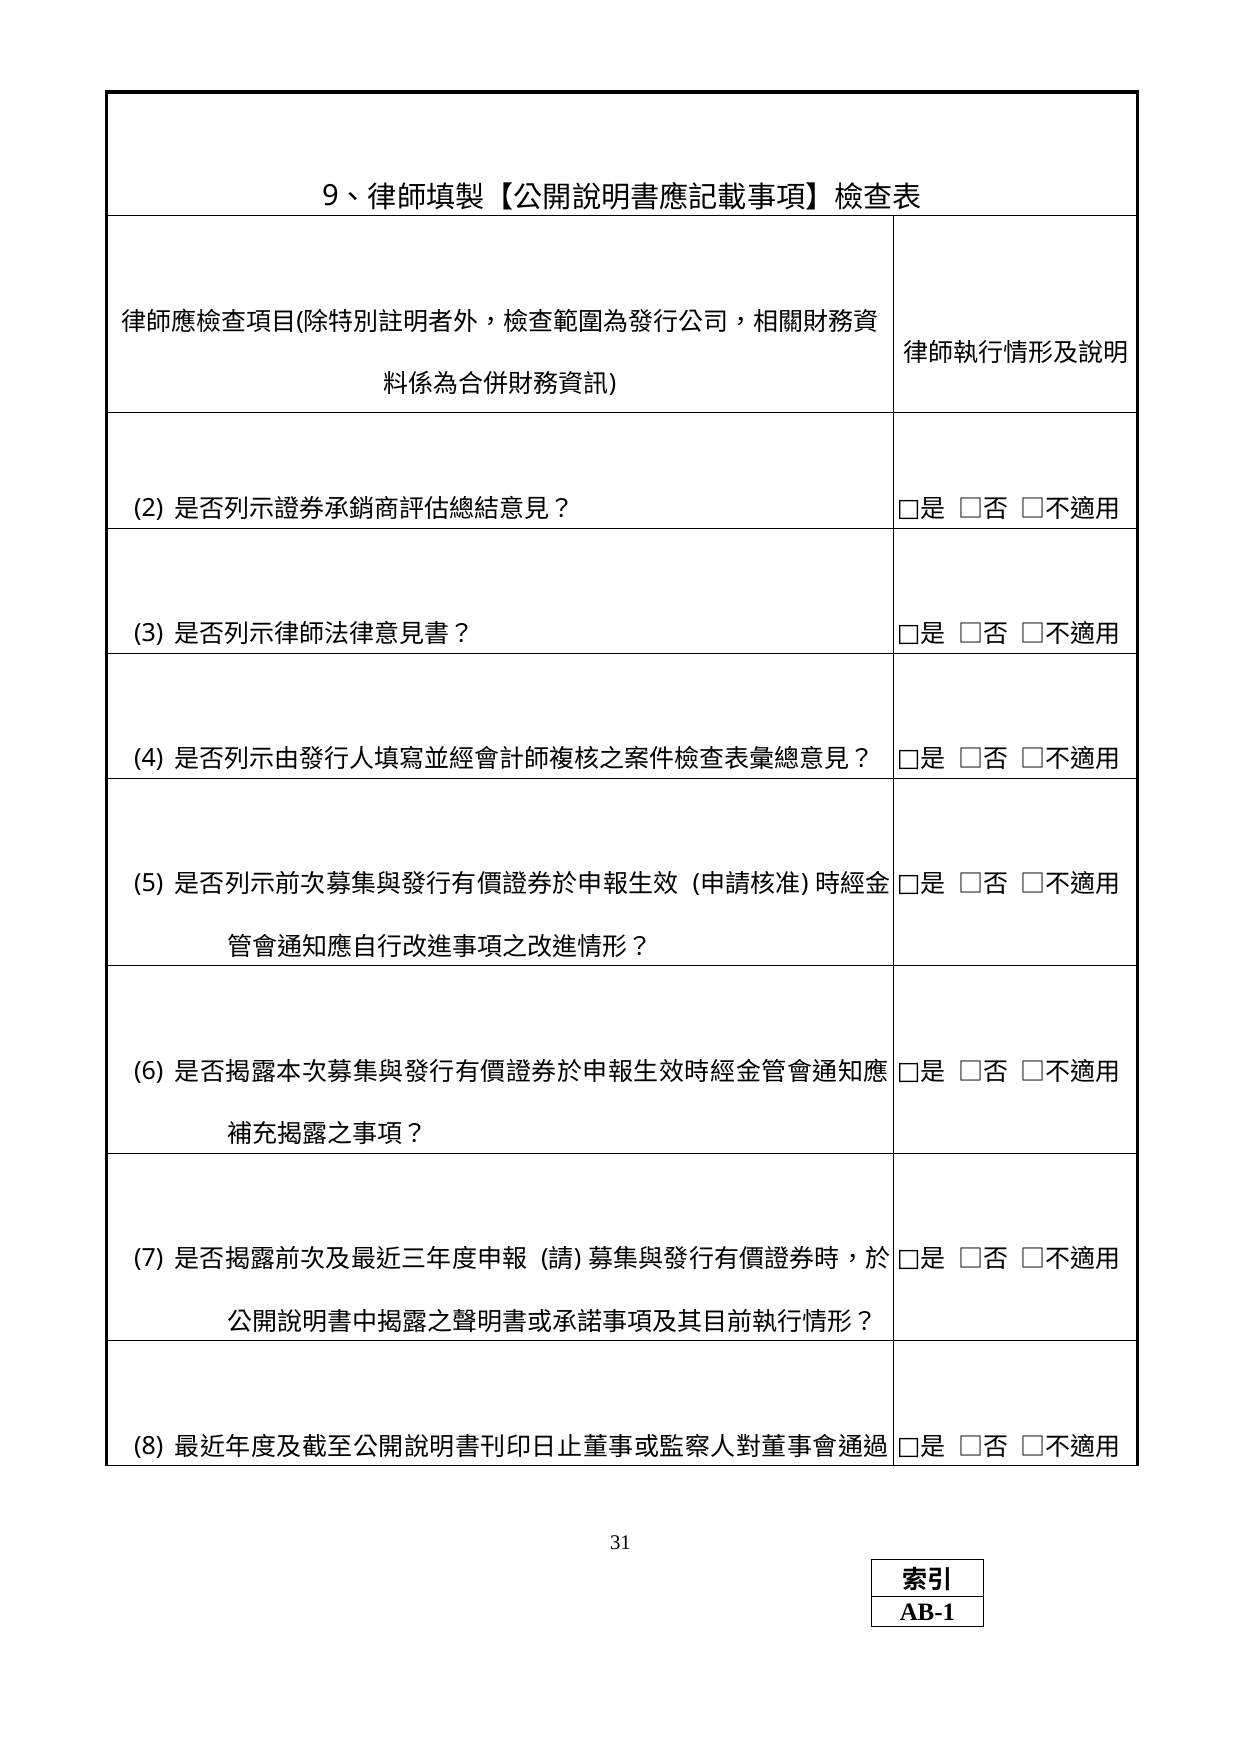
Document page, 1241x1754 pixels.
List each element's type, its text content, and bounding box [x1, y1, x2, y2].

table_cell □是 □否 □不適用 [894, 1154, 1136, 1340]
table_header 9、律師填製【公開說明書應記載事項】檢查表 [108, 94, 1136, 215]
table_cell 最近年度及截至公開說明書刊印日止董事或監察人對董事會通過 [108, 1341, 893, 1465]
table_cell 是否列示證券承銷商評估總結意見？ [108, 413, 893, 528]
table_cell □是 □否 □不適用 [894, 779, 1136, 965]
table_cell □是 □否 □不適用 [894, 1341, 1136, 1465]
table_cell □是 □否 □不適用 [894, 654, 1136, 778]
table_cell 律師應檢查項目(除特別註明者外，檢查範圍為發行公司，相關財務資料係為合併財務資訊) [108, 216, 893, 412]
table_cell 是否揭露前次及最近三年度申報 (請) 募集與發行有價證券時，於公開說明書中揭露之聲明書或承諾事項及其目前執行情形？ [108, 1154, 893, 1340]
table_cell □是 □否 □不適用 [894, 966, 1136, 1153]
table_cell 律師執行情形及說明 [894, 216, 1136, 412]
table_cell 是否列示前次募集與發行有價證券於申報生效 (申請核准) 時經金管會通知應自行改進事項之改進情形？ [108, 779, 893, 965]
table_cell 是否列示律師法律意見書？ [108, 529, 893, 653]
table_cell 是否列示由發行人填寫並經會計師複核之案件檢查表彙總意見？ [108, 654, 893, 778]
table_cell □是 □否 □不適用 [894, 529, 1136, 653]
table_cell □是 □否 □不適用 [894, 413, 1136, 528]
table_cell 是否揭露本次募集與發行有價證券於申報生效時經金管會通知應補充揭露之事項？ [108, 966, 893, 1153]
